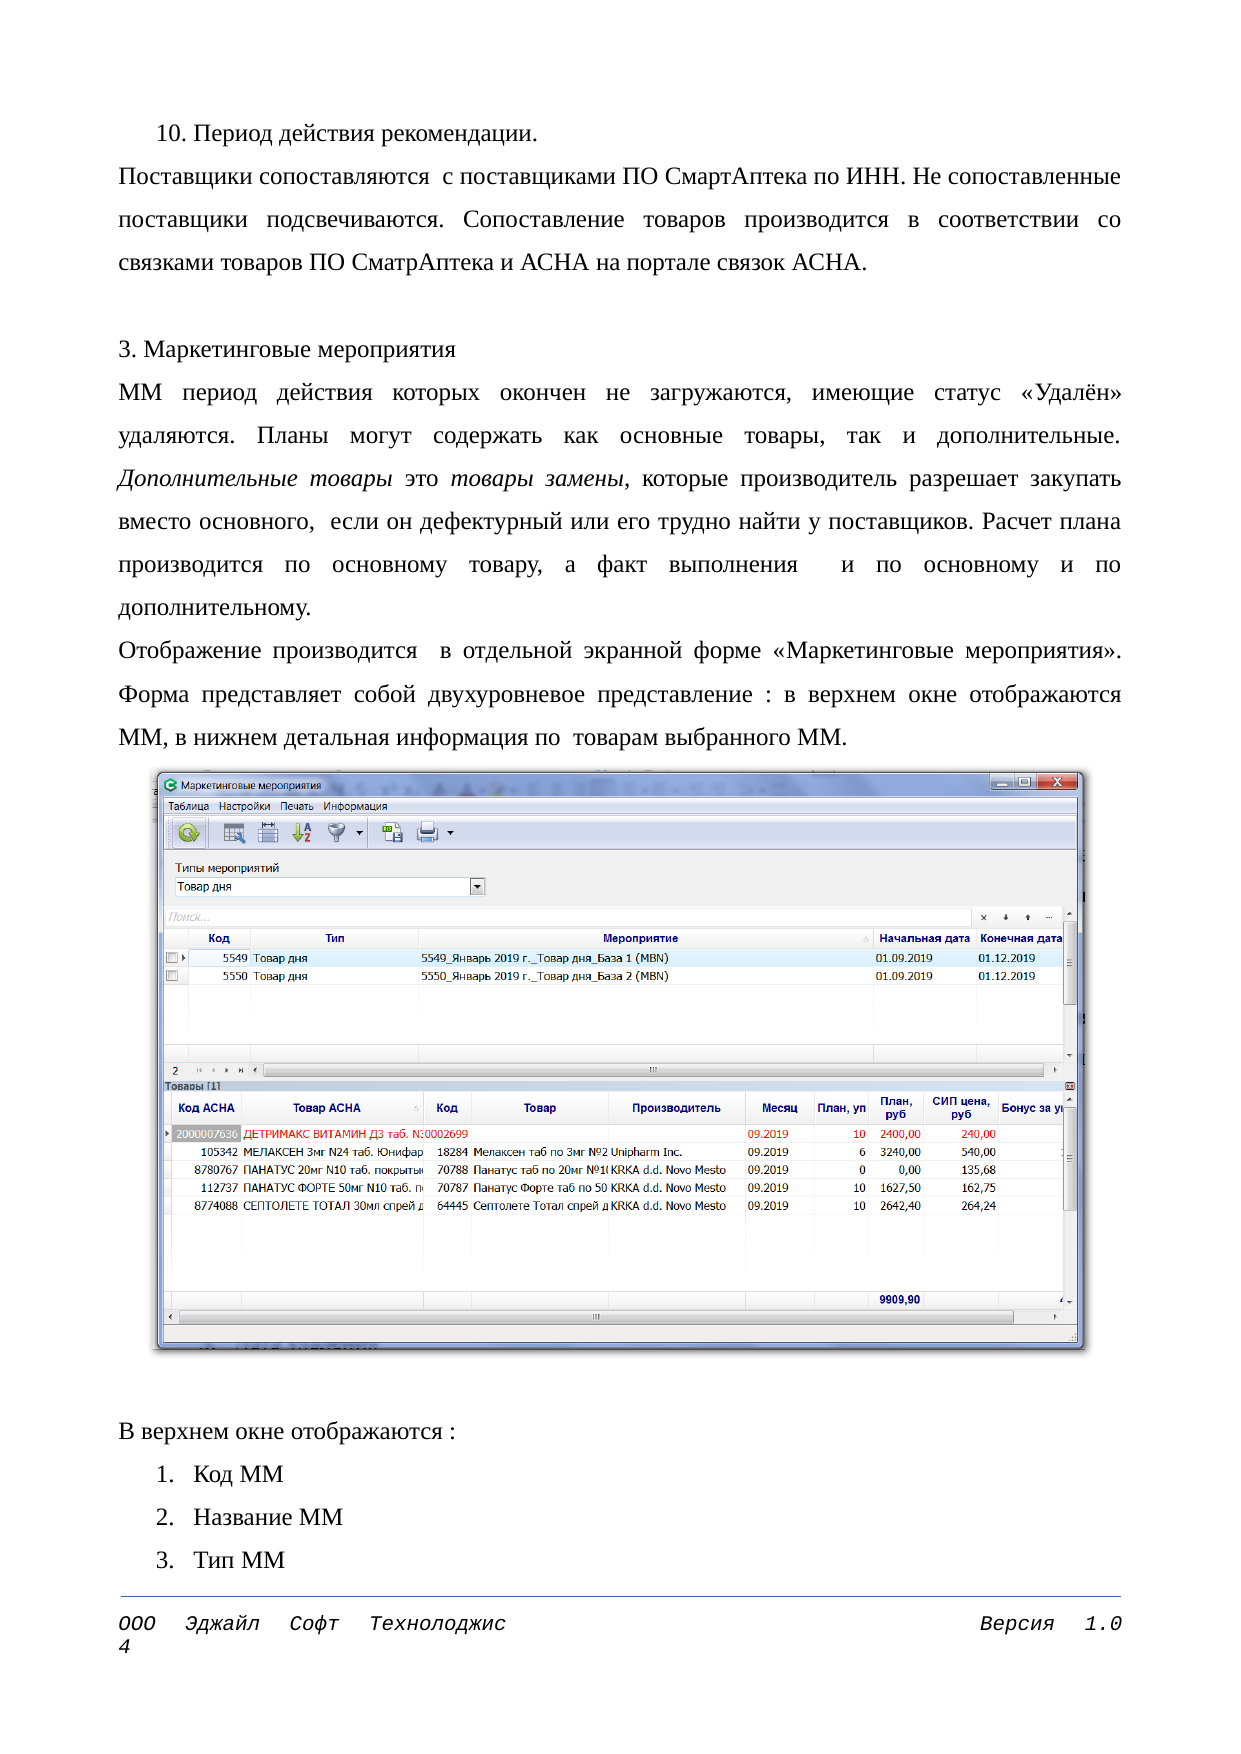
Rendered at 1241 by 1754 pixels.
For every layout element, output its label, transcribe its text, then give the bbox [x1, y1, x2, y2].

list Период действия рекомендации. [156, 118, 1122, 147]
text 3. Маркетинговые мероприятия [118, 334, 1122, 362]
list Название ММ [156, 1502, 1122, 1531]
text Отображение производится в отдельной экранной форме «Маркетинговые мероприятия». Форма представляет собой двухуровневое представление : в верхнем окне отображаются ММ, в нижнем детальная информация по товарам выбранного ММ. [118, 636, 1122, 751]
text В верхнем окне отображаются : [118, 1416, 1122, 1445]
list Код ММ [156, 1459, 1122, 1488]
list Тип ММ [156, 1546, 1122, 1574]
picture [146, 765, 1094, 1359]
text Поставщики сопоставляются с поставщиками ПО СмартАптека по ИНН. Не сопоставленные поставщики подсвечиваются. Сопоставление товаров производится в соответствии со связками товаров ПО СматрАптека и АСНА на портале связок АСНА. [118, 161, 1122, 276]
text ММ период действия которых окончен не загружаются, имеющие статус «Удалён» удаляются. Планы могут содержать как основные товары, так и дополнительные. Дополнительные товары это товары замены, которые производитель разрешает закупать вместо основного, если он дефектурный или его трудно найти у поставщиков. Расчет плана производится по основному товару, а факт выполнения и по основному и по дополнительному. [118, 377, 1122, 621]
